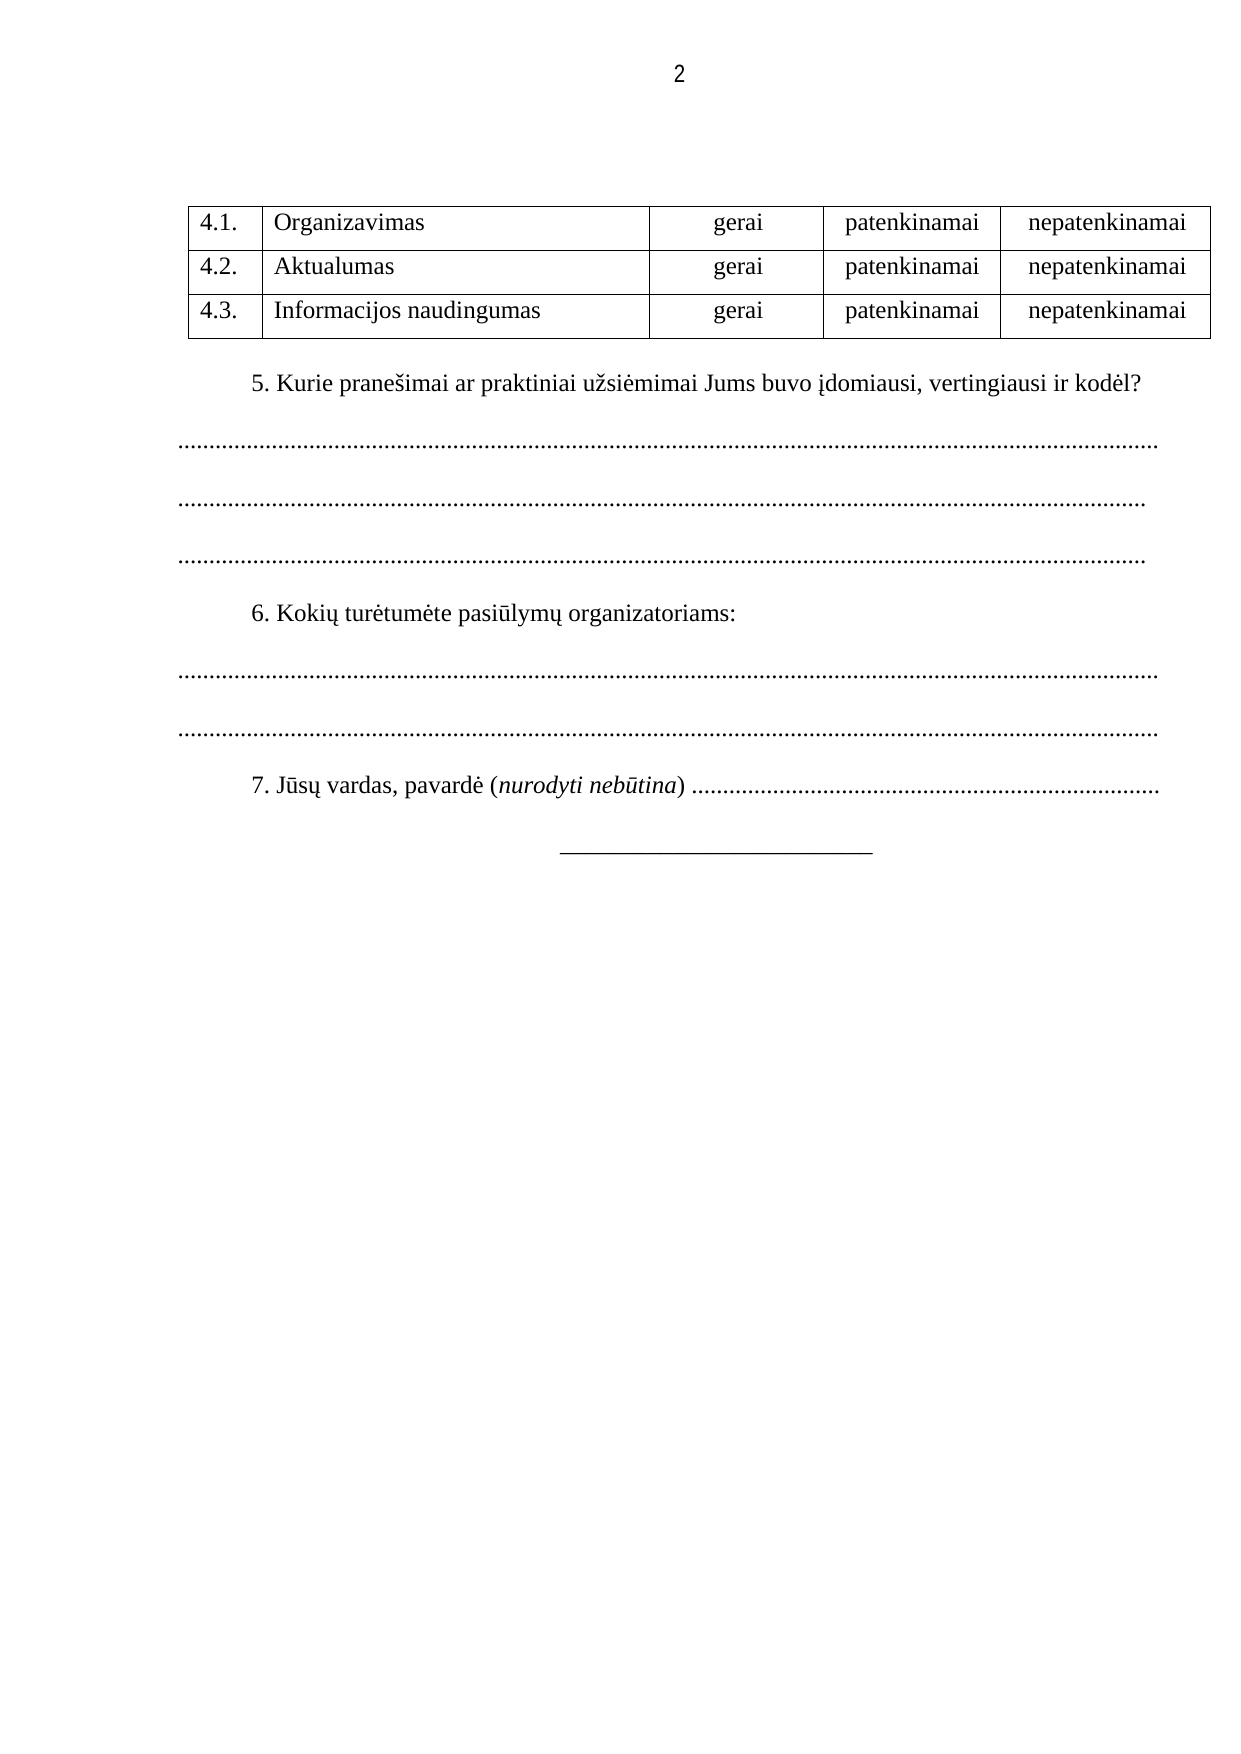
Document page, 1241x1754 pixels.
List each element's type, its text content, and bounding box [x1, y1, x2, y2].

text 7. Jūsų vardas, pavardė (nurodyti nebūtina) ........................................................................... [177, 770, 1181, 799]
text 5. Kurie pranešimai ar praktiniai užsiėmimai Jums buvo įdomiausi, vertingiausi ir kodėl? [177, 368, 1181, 397]
text ........................................................................................................................................................... [177, 540, 1181, 569]
table_cell Aktualumas [263, 251, 649, 294]
table_header patenkinamai [824, 207, 1000, 250]
table_cell gerai [650, 295, 823, 338]
table_header gerai [650, 207, 823, 250]
table_cell 4.3. [189, 295, 262, 338]
text _________________________ [177, 828, 1181, 857]
text ............................................................................................................................................................. [177, 713, 1181, 742]
table_header nepatenkinamai [1001, 207, 1210, 250]
table_cell gerai [650, 251, 823, 294]
text ........................................................................................................................................................... [177, 483, 1181, 512]
table_cell patenkinamai [824, 295, 1000, 338]
text ............................................................................................................................................................. [177, 655, 1181, 684]
text 6. Kokių turėtumėte pasiūlymų organizatoriams: [177, 598, 1181, 627]
text ............................................................................................................................................................. [177, 425, 1181, 454]
table_header Organizavimas [263, 207, 649, 250]
table_cell Informacijos naudingumas [263, 295, 649, 338]
table_cell nepatenkinamai [1001, 295, 1210, 338]
table_cell 4.2. [189, 251, 262, 294]
table_cell patenkinamai [824, 251, 1000, 294]
table_header 4.1. [189, 207, 262, 250]
table_cell nepatenkinamai [1001, 251, 1210, 294]
